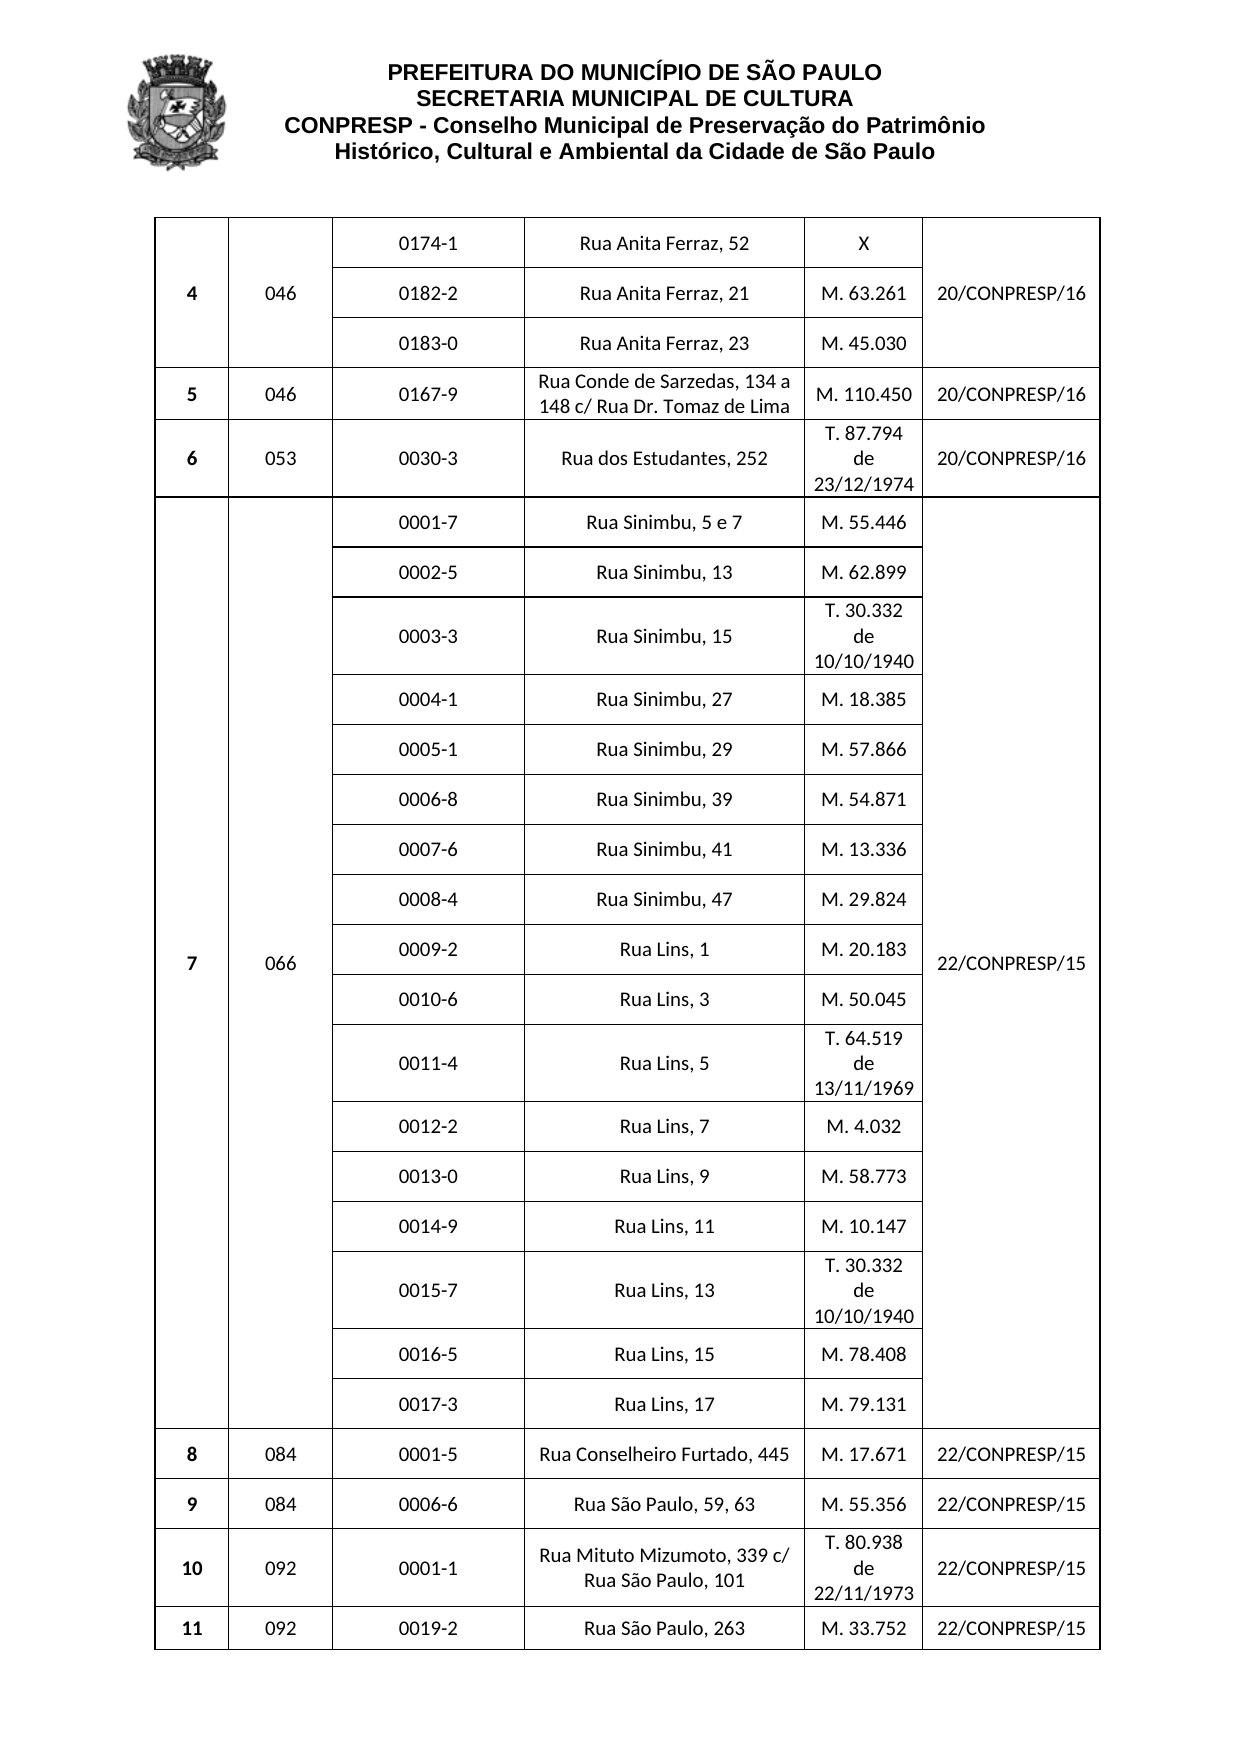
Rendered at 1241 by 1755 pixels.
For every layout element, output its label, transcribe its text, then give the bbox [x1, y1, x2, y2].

table_cell 8 [156, 1429, 228, 1478]
table_cell 6 [156, 420, 228, 496]
table_cell Rua Sinimbu, 39 [525, 775, 804, 824]
table_cell 0002-5 [333, 548, 524, 596]
table_cell 22/CONPRESP/15 [923, 498, 1099, 1428]
table_cell Rua São Paulo, 263 [525, 1607, 804, 1648]
table_cell M. 62.899 [805, 548, 922, 596]
table_cell Rua Lins, 9 [525, 1152, 804, 1201]
table_cell 092 [229, 1607, 332, 1648]
table_cell Rua dos Estudantes, 252 [525, 420, 804, 496]
table_cell 0030-3 [333, 420, 524, 496]
table_cell X [805, 218, 922, 267]
table_cell 0007-6 [333, 825, 524, 874]
table_cell M. 18.385 [805, 675, 922, 724]
table_cell 0005-1 [333, 725, 524, 774]
table_cell 084 [229, 1479, 332, 1528]
table_cell 066 [229, 498, 332, 1428]
table_cell 20/CONPRESP/16 [923, 420, 1099, 496]
table_cell Rua Sinimbu, 13 [525, 548, 804, 596]
table_cell Rua Lins, 11 [525, 1202, 804, 1251]
table_cell 22/CONPRESP/15 [923, 1429, 1099, 1478]
table_cell 0183-0 [333, 318, 524, 367]
table_cell Rua Lins, 3 [525, 975, 804, 1024]
table_cell M. 78.408 [805, 1329, 922, 1378]
table_cell Rua Anita Ferraz, 52 [525, 218, 804, 267]
table_cell M. 54.871 [805, 775, 922, 824]
table_cell M. 13.336 [805, 825, 922, 874]
table_cell 9 [156, 1479, 228, 1528]
table_cell M. 63.261 [805, 268, 922, 317]
table_cell M. 20.183 [805, 925, 922, 974]
table_cell 0006-6 [333, 1479, 524, 1528]
table_cell M. 29.824 [805, 875, 922, 924]
table_cell Rua Lins, 13 [525, 1252, 804, 1328]
table_cell 0167-9 [333, 368, 524, 419]
table_cell 0015-7 [333, 1252, 524, 1328]
table_cell T. 80.938 de 22/11/1973 [805, 1529, 922, 1606]
table_cell 046 [229, 218, 332, 367]
table_cell 0010-6 [333, 975, 524, 1024]
table_cell 0174-1 [333, 218, 524, 267]
table_cell M. 17.671 [805, 1429, 922, 1478]
table_cell M. 110.450 [805, 368, 922, 419]
table_cell 0182-2 [333, 268, 524, 317]
table_cell 0004-1 [333, 675, 524, 724]
table_cell M. 55.446 [805, 498, 922, 546]
table_cell 0008-4 [333, 875, 524, 924]
table_cell T. 30.332 de 10/10/1940 [805, 598, 922, 674]
table_cell 084 [229, 1429, 332, 1478]
table_cell Rua Lins, 5 [525, 1025, 804, 1101]
table_cell 0001-7 [333, 498, 524, 546]
table_cell Rua Lins, 17 [525, 1379, 804, 1428]
table_cell 0006-8 [333, 775, 524, 824]
table_cell Rua Lins, 1 [525, 925, 804, 974]
table_cell 4 [156, 218, 228, 367]
table_cell T. 64.519 de 13/11/1969 [805, 1025, 922, 1101]
table_cell 046 [229, 368, 332, 419]
table_cell 0011-4 [333, 1025, 524, 1101]
table_cell Rua São Paulo, 59, 63 [525, 1479, 804, 1528]
table_cell Rua Sinimbu, 29 [525, 725, 804, 774]
table_cell T. 87.794 de 23/12/1974 [805, 420, 922, 496]
table_cell 0019-2 [333, 1607, 524, 1648]
table_cell Rua Sinimbu, 47 [525, 875, 804, 924]
table_cell 20/CONPRESP/16 [923, 218, 1099, 367]
table_cell T. 30.332 de 10/10/1940 [805, 1252, 922, 1328]
table_cell 092 [229, 1529, 332, 1606]
table_cell Rua Sinimbu, 41 [525, 825, 804, 874]
table_cell 053 [229, 420, 332, 496]
table_cell 0017-3 [333, 1379, 524, 1428]
table_cell 0012-2 [333, 1102, 524, 1151]
table_cell 11 [156, 1607, 228, 1648]
table_cell 0014-9 [333, 1202, 524, 1251]
table_cell Rua Anita Ferraz, 23 [525, 318, 804, 367]
table_cell Rua Sinimbu, 15 [525, 598, 804, 674]
table_cell M. 55.356 [805, 1479, 922, 1528]
table_cell M. 58.773 [805, 1152, 922, 1201]
table_cell 20/CONPRESP/16 [923, 368, 1099, 419]
table_cell Rua Lins, 7 [525, 1102, 804, 1151]
table_cell Rua Conselheiro Furtado, 445 [525, 1429, 804, 1478]
table_cell 0001-5 [333, 1429, 524, 1478]
table_cell Rua Conde de Sarzedas, 134 a 148 c/ Rua Dr. Tomaz de Lima [525, 368, 804, 419]
table_cell M. 50.045 [805, 975, 922, 1024]
table_cell M. 10.147 [805, 1202, 922, 1251]
table_cell 22/CONPRESP/15 [923, 1607, 1099, 1648]
table_cell 0009-2 [333, 925, 524, 974]
table_cell M. 57.866 [805, 725, 922, 774]
table_cell M. 4.032 [805, 1102, 922, 1151]
table_cell M. 45.030 [805, 318, 922, 367]
table_cell Rua Sinimbu, 27 [525, 675, 804, 724]
table_cell Rua Anita Ferraz, 21 [525, 268, 804, 317]
table_cell 0016-5 [333, 1329, 524, 1378]
table_cell 0003-3 [333, 598, 524, 674]
table_cell 0001-1 [333, 1529, 524, 1606]
table_cell Rua Mituto Mizumoto, 339 c/ Rua São Paulo, 101 [525, 1529, 804, 1606]
table_cell 0013-0 [333, 1152, 524, 1201]
table_cell M. 33.752 [805, 1607, 922, 1648]
table_cell Rua Lins, 15 [525, 1329, 804, 1378]
table_cell 5 [156, 368, 228, 419]
table_cell 7 [156, 498, 228, 1428]
table_cell M. 79.131 [805, 1379, 922, 1428]
table_cell 22/CONPRESP/15 [923, 1529, 1099, 1606]
table_cell Rua Sinimbu, 5 e 7 [525, 498, 804, 546]
table_cell 22/CONPRESP/15 [923, 1479, 1099, 1528]
table_cell 10 [156, 1529, 228, 1606]
